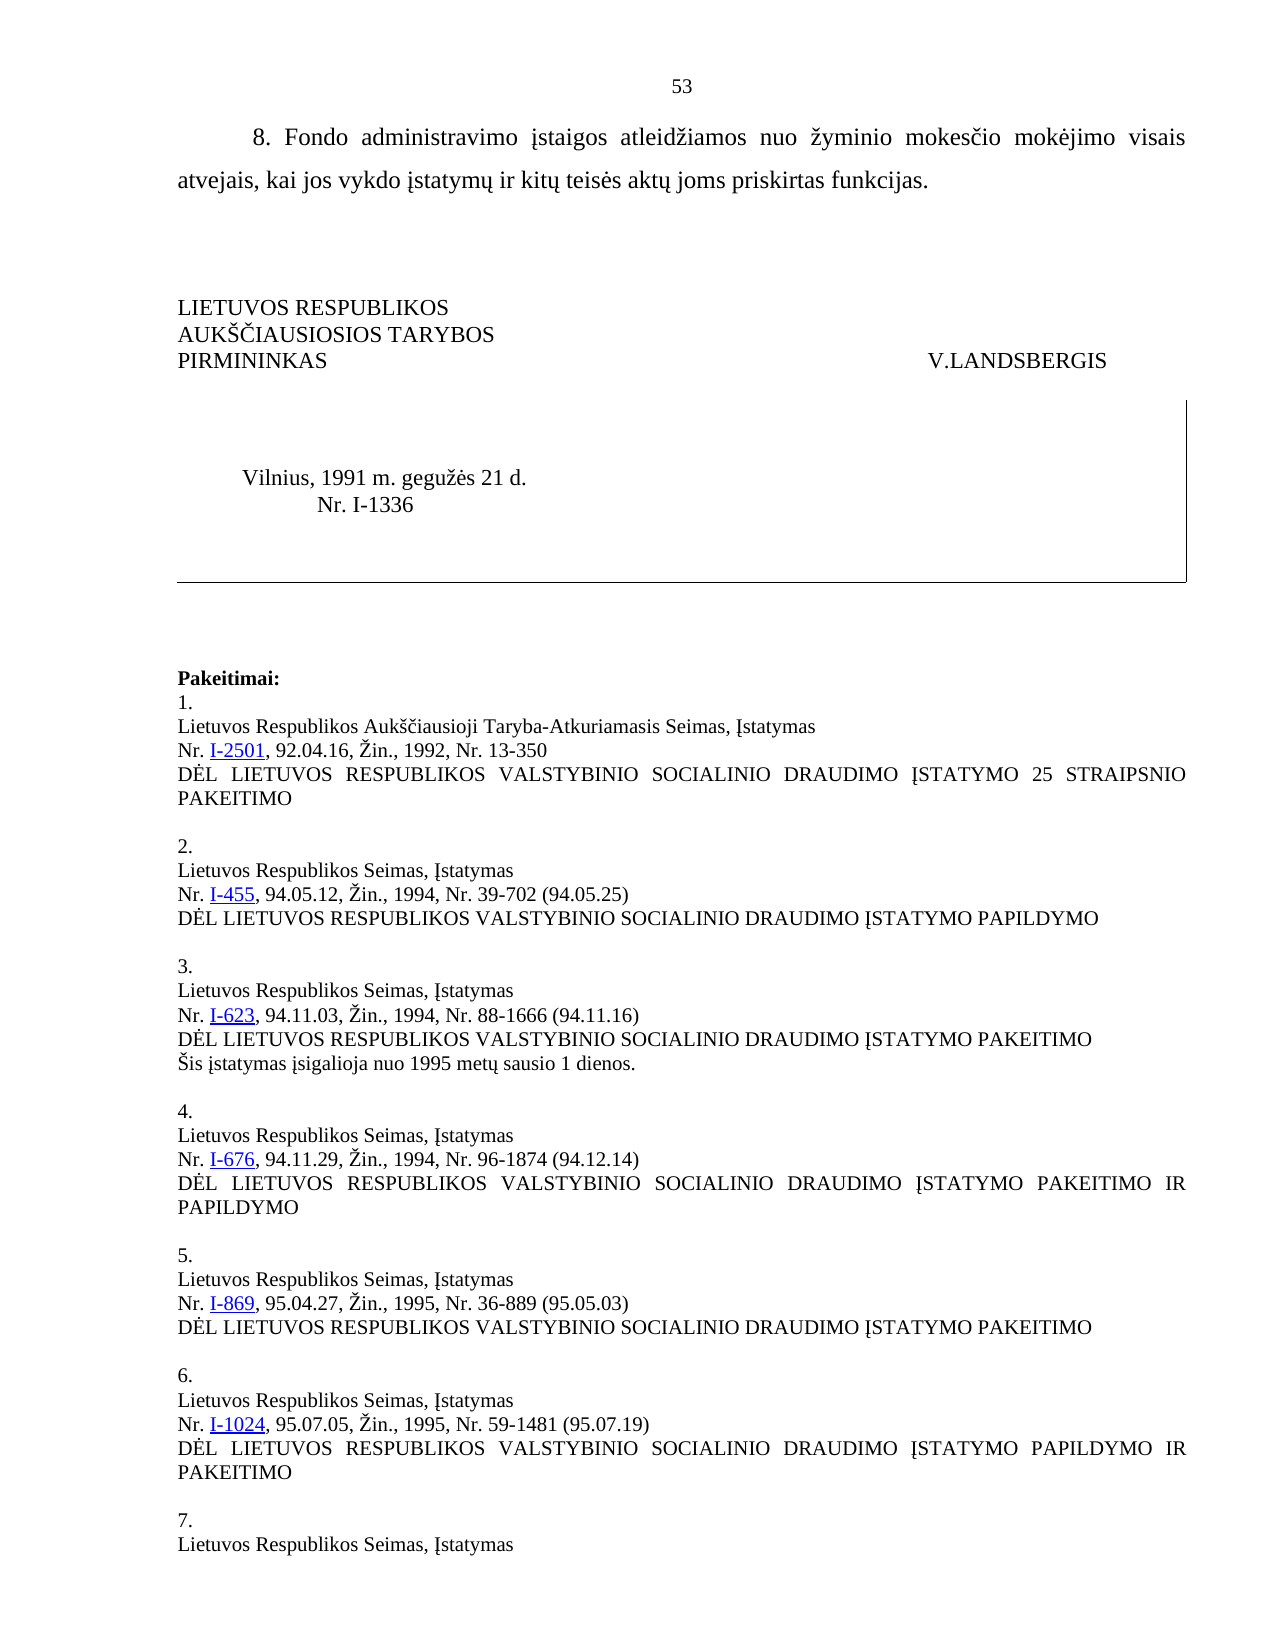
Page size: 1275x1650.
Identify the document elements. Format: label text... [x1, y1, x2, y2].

text DĖL LIETUVOS RESPUBLIKOS VALSTYBINIO SOCIALINIO DRAUDIMO ĮSTATYMO 25 STRAIPSNIO PAKEITIMO [177, 762, 1187, 810]
text DĖL LIETUVOS RESPUBLIKOS VALSTYBINIO SOCIALINIO DRAUDIMO ĮSTATYMO PAPILDYMO IR PAKEITIMO [177, 1436, 1187, 1484]
text Nr. I-869, 95.04.27, Žin., 1995, Nr. 36-889 (95.05.03) [177, 1291, 1187, 1315]
text LIETUVOS RESPUBLIKOS [177, 294, 1187, 321]
text Nr. I-455, 94.05.12, Žin., 1994, Nr. 39-702 (94.05.25) [177, 882, 1187, 906]
text Nr. I-2501, 92.04.16, Žin., 1992, Nr. 13-350 [177, 738, 1187, 762]
text 2. [177, 834, 1187, 858]
subtitle DĖL LIETUVOS RESPUBLIKOS VALSTYBINIO SOCIALINIO DRAUDIMO ĮSTATYMO PAKEITIMO [177, 1315, 1187, 1339]
text 5. [177, 1243, 1187, 1267]
subtitle DĖL LIETUVOS RESPUBLIKOS VALSTYBINIO SOCIALINIO DRAUDIMO ĮSTATYMO PAPILDYMO [177, 906, 1187, 930]
text Nr. I-623, 94.11.03, Žin., 1994, Nr. 88-1666 (94.11.16) [177, 1002, 1187, 1027]
subtitle DĖL LIETUVOS RESPUBLIKOS VALSTYBINIO SOCIALINIO DRAUDIMO ĮSTATYMO PAKEITIMO [177, 1027, 1187, 1051]
text Lietuvos Respublikos Seimas, Įstatymas [177, 1387, 1187, 1412]
text 7. [177, 1508, 1187, 1532]
text AUKŠČIAUSIOSIOS TARYBOS [177, 321, 1187, 347]
text 1. [177, 690, 1187, 714]
text Nr. I-1024, 95.07.05, Žin., 1995, Nr. 59-1481 (95.07.19) [177, 1412, 1187, 1436]
text PIRMININKAS V.LANDSBERGIS [177, 347, 1187, 373]
text Lietuvos Respublikos Aukščiausioji Taryba-Atkuriamasis Seimas, Įstatymas [177, 714, 1187, 738]
text Lietuvos Respublikos Seimas, Įstatymas [177, 1123, 1187, 1147]
text 4. [177, 1099, 1187, 1123]
text 3. [177, 954, 1187, 978]
text DĖL LIETUVOS RESPUBLIKOS VALSTYBINIO SOCIALINIO DRAUDIMO ĮSTATYMO PAKEITIMO IR PAPILDYMO [177, 1171, 1187, 1219]
text Pakeitimai: [177, 666, 1187, 690]
text 6. [177, 1363, 1187, 1387]
text Nr. I-1336 [177, 491, 1186, 582]
text Vilnius, 1991 m. gegužės 21 d. [177, 400, 1186, 491]
subtitle Šis įstatymas įsigalioja nuo 1995 metų sausio 1 dienos. [177, 1051, 1187, 1075]
text 8. Fondo administravimo įstaigos atleidžiamos nuo žyminio mokesčio mokėjimo visais atvejais, kai jos vykdo įstatymų ir kitų teisės aktų joms priskirtas funkcijas. [177, 122, 1186, 194]
text Lietuvos Respublikos Seimas, Įstatymas [177, 1267, 1187, 1291]
text Nr. I-676, 94.11.29, Žin., 1994, Nr. 96-1874 (94.12.14) [177, 1147, 1187, 1171]
text Lietuvos Respublikos Seimas, Įstatymas [177, 978, 1187, 1002]
text Lietuvos Respublikos Seimas, Įstatymas [177, 858, 1187, 882]
text Lietuvos Respublikos Seimas, Įstatymas [177, 1532, 1187, 1556]
